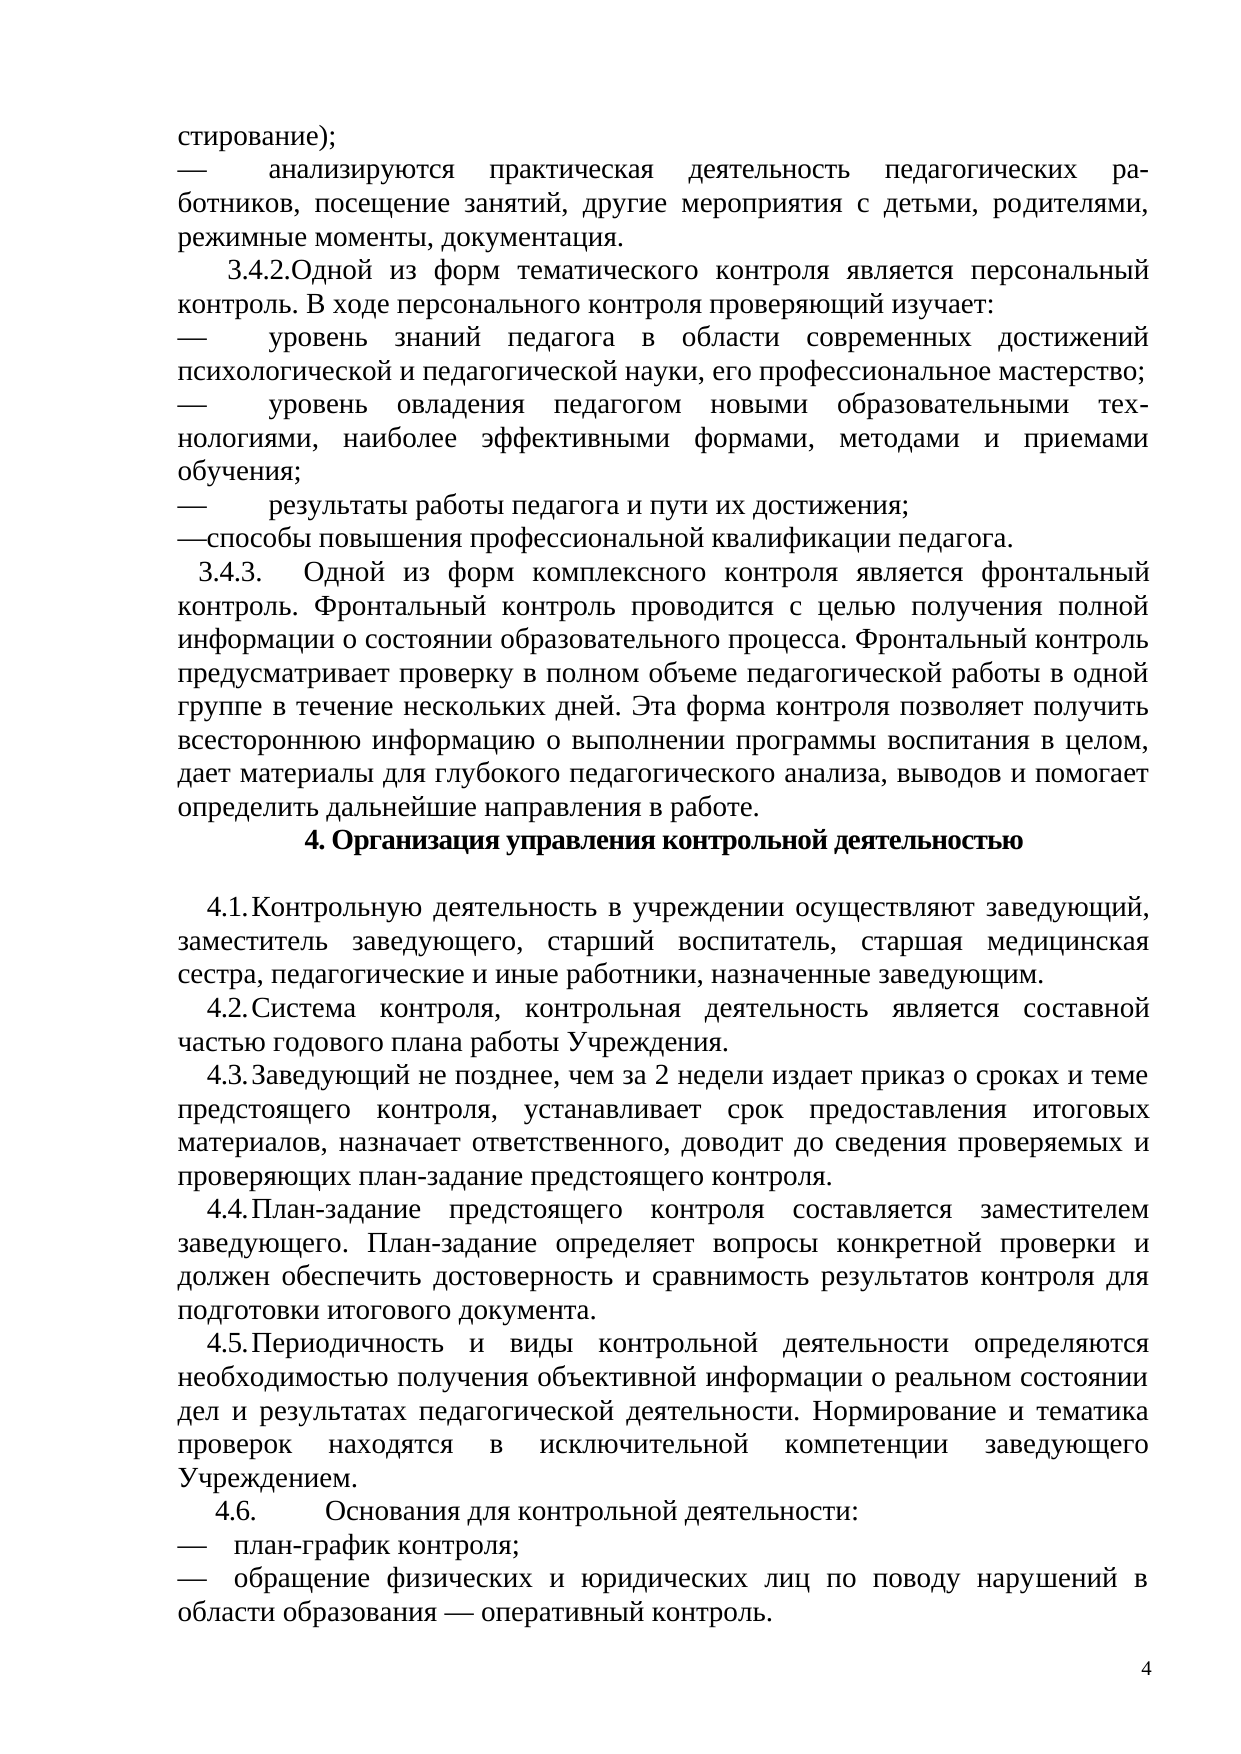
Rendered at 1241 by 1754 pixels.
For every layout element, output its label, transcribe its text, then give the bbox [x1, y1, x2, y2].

text стирование); [177, 118, 1149, 152]
text —способы повышения профессиональной квалификации пе­дагога. [177, 521, 1148, 554]
list Периодичность и виды контрольной деятельности опреде­ляются необходимостью получения объективной информации о реальном состоянии дел и результатах педагогической деятельно­сти. Нормирование и тематика проверок находятся в исключи­тельной компетенции заведующего Учреждением. [177, 1326, 1149, 1493]
list Заведующий не позднее, чем за 2 недели издает приказ о сроках и теме предстоящего контроля, устанавливает срок предо­ставления итоговых материалов, назначает ответственного, дово­дит до сведения проверяемых и проверяющих план-задание пред­стоящего контроля. [177, 1057, 1150, 1191]
text — анализируются практическая деятельность педагогических ра­ботников, посещение занятий, другие мероприятия с детьми, ро­дителями, режимные моменты, документация. [177, 152, 1149, 252]
list уровень знаний педагога в области современных достижений психологической и педагогической науки, его профессиональное мастерство; [177, 319, 1150, 386]
text 3.4.2.Одной из форм тематического контроля является персо­нальный контроль. В ходе персонального контроля проверяющий изучает: [177, 252, 1149, 319]
list результаты работы педагога и пути их достижения; [177, 487, 1152, 521]
text 3.4.3. Одной из форм комплексного контроля является фрон­тальный контроль. Фронтальный контроль проводится с целью получения полной информации о состоянии образовательного процесса. Фронтальный контроль предусматривает проверку в полном объеме педагогической работы в одной группе в течение нескольких дней. Эта форма контроля позволяет получить все­стороннюю информацию о выполнении программы воспитания в целом, дает материалы для глубокого педагогического анализа, выводов и помогает определить дальнейшие направления в работе. [177, 554, 1150, 822]
list уровень овладения педагогом новыми образовательными тех­нологиями, наиболее эффективными формами, методами и при­емами обучения; [177, 386, 1149, 487]
list Контрольную деятельность в учреждении осуществляют за­ведующий, заместитель заведующего, старший воспитатель, старшая медицинская сестра, педагогические и иные работники, назначенные заведующим. [177, 889, 1150, 990]
list План-задание предстоящего контроля составляется заместителем заведующего. План-задание определяет вопросы конкрет­ной проверки и должен обеспечить достоверность и сравнимость результатов контроля для подготовки итогового документа. [177, 1191, 1150, 1326]
list план-график контроля; [177, 1527, 1152, 1560]
list Система контроля, контрольная деятельность является со­ставной частью годового плана работы Учреждения. [177, 990, 1150, 1057]
list Основания для контрольной деятельности: [177, 1493, 1152, 1527]
list обращение физических и юридических лиц по поводу нару­шений в области образования — оперативный контроль. [177, 1560, 1148, 1627]
text 4. Организация управления контрольной деятельностью [177, 822, 1152, 856]
